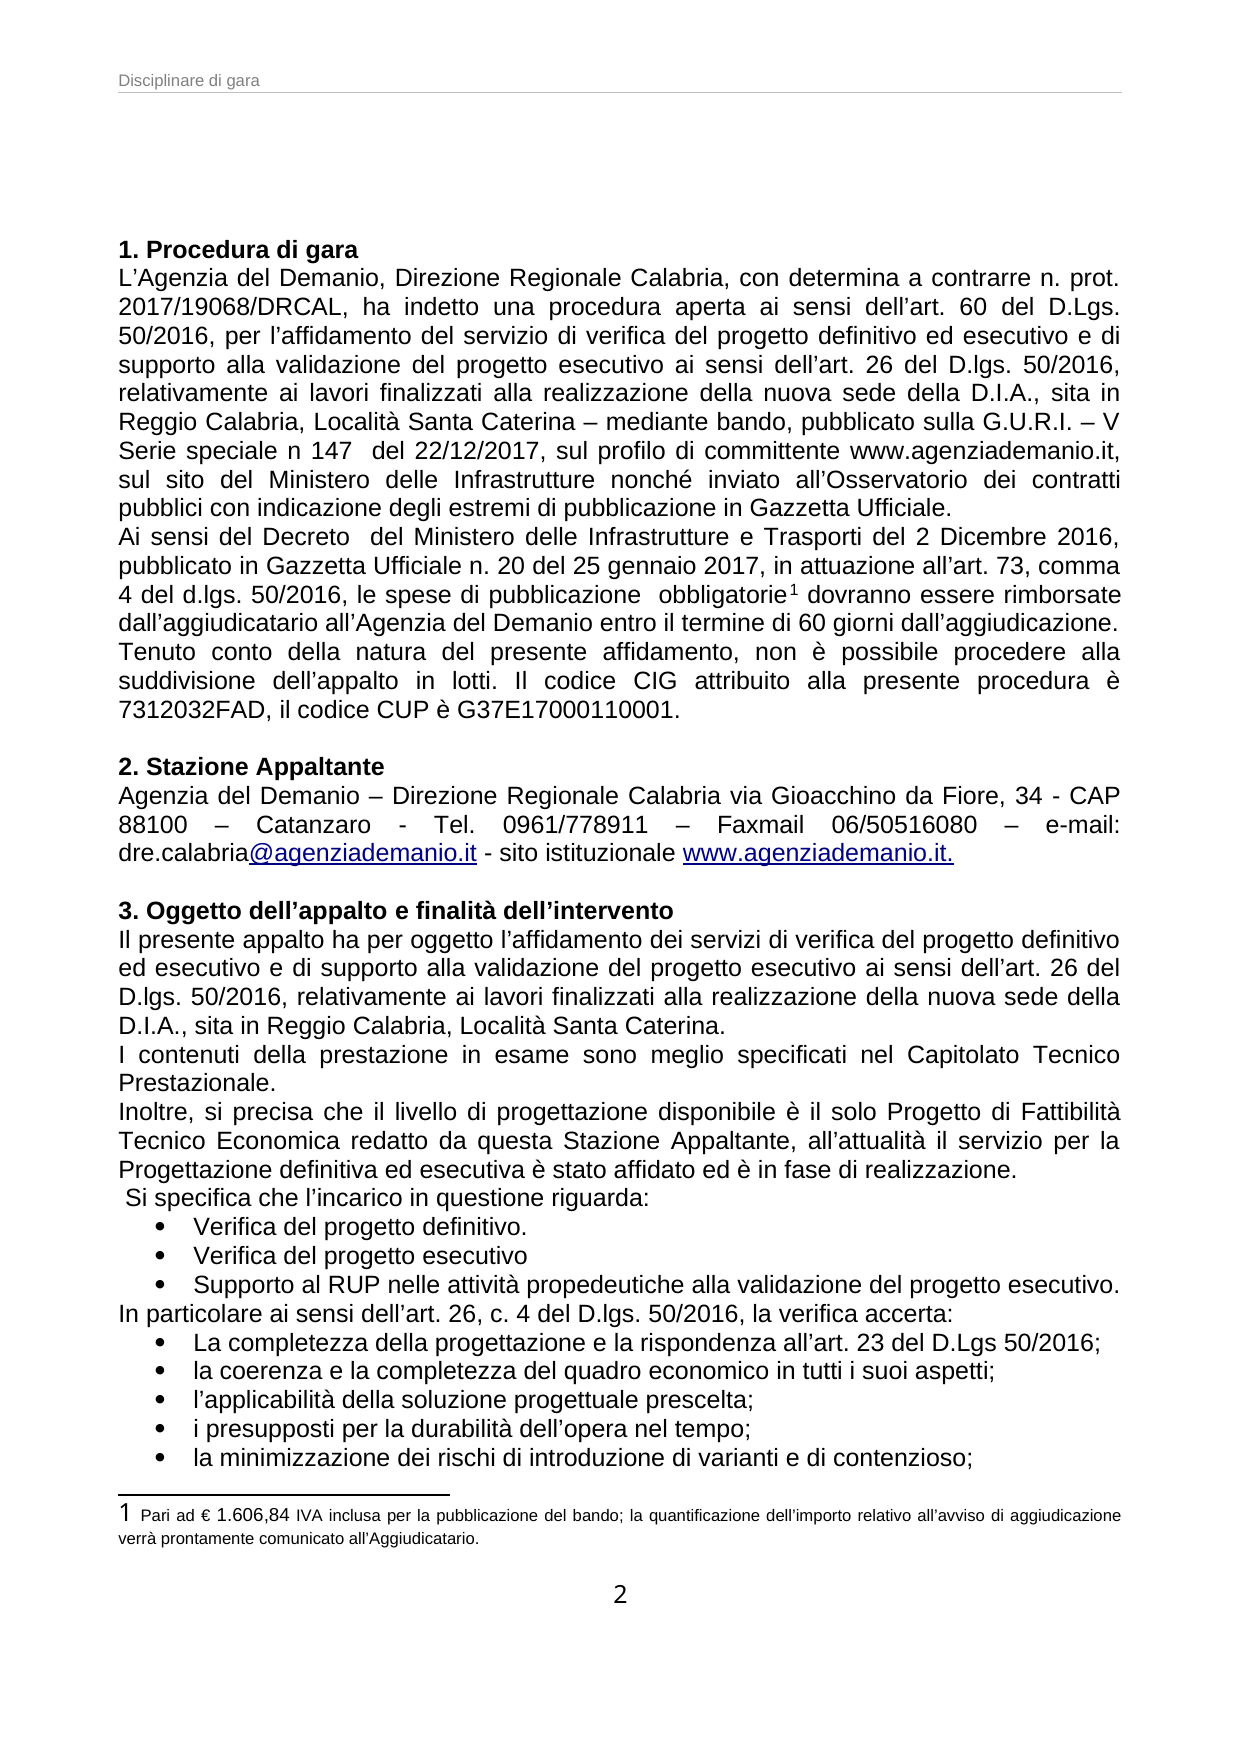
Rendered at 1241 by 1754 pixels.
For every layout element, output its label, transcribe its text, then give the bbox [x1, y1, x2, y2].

list Supporto al RUP nelle attività propedeutiche alla validazione del progetto esecutivo. [156, 1270, 1122, 1299]
text Agenzia del Demanio – Direzione Regionale Calabria via Gioacchino da Fiore, 34 - CAP 88100 – Catanzaro - Tel. 0961/778911 – Faxmail 06/50516080 – e-mail: dre.calabria@agenziademanio.it - sito istituzionale www.agenziademanio.it. [118, 781, 1122, 867]
list Verifica del progetto esecutivo [156, 1241, 1122, 1270]
text L’Agenzia del Demanio, Direzione Regionale Calabria, con determina a contrarre n. prot. 2017/19068/DRCAL, ha indetto una procedura aperta ai sensi dell’art. 60 del D.Lgs. 50/2016, per l’affidamento del servizio di verifica del progetto definitivo ed esecutivo e di supporto alla validazione del progetto esecutivo ai sensi dell’art. 26 del D.lgs. 50/2016, relativamente ai lavori finalizzati alla realizzazione della nuova sede della D.I.A., sita in Reggio Calabria, Località Santa Caterina – mediante bando, pubblicato sulla G.U.R.I. – V Serie speciale n 147 del 22/12/2017, sul profilo di committente www.agenziademanio.it, sul sito del Ministero delle Infrastrutture nonché inviato all’Osservatorio dei contratti pubblici con indicazione degli estremi di pubblicazione in Gazzetta Ufficiale. [118, 263, 1122, 522]
text Il presente appalto ha per oggetto l’affidamento dei servizi di verifica del progetto definitivo ed esecutivo e di supporto alla validazione del progetto esecutivo ai sensi dell’art. 26 del D.lgs. 50/2016, relativamente ai lavori finalizzati alla realizzazione della nuova sede della D.I.A., sita in Reggio Calabria, Località Santa Caterina. [118, 925, 1122, 1040]
list la coerenza e la completezza del quadro economico in tutti i suoi aspetti; [156, 1356, 1122, 1385]
list i presupposti per la durabilità dell’opera nel tempo; [156, 1414, 1122, 1443]
text Pari ad € 1.606,84 IVA inclusa per la pubblicazione del bando; la quantificazione dell’importo relativo all’avviso di aggiudicazione verrà prontamente comunicato all’Aggiudicatario. [118, 1495, 1122, 1548]
list la minimizzazione dei rischi di introduzione di varianti e di contenzioso; [156, 1443, 1122, 1472]
text Inoltre, si precisa che il livello di progettazione disponibile è il solo Progetto di Fattibilità Tecnico Economica redatto da questa Stazione Appaltante, all’attualità il servizio per la Progettazione definitiva ed esecutiva è stato affidato ed è in fase di realizzazione. [118, 1097, 1122, 1183]
text Tenuto conto della natura del presente affidamento, non è possibile procedere alla suddivisione dell’appalto in lotti. Il codice CIG attribuito alla presente procedura è 7312032FAD, il codice CUP è G37E17000110001. [118, 637, 1122, 723]
list Verifica del progetto definitivo. [156, 1212, 1122, 1241]
text Si specifica che l’incarico in questione riguarda: [118, 1183, 1122, 1212]
text I contenuti della prestazione in esame sono meglio specificati nel Capitolato Tecnico Prestazionale. [118, 1040, 1122, 1097]
list l’applicabilità della soluzione progettuale prescelta; [156, 1385, 1122, 1414]
text Ai sensi del Decreto del Ministero delle Infrastrutture e Trasporti del 2 Dicembre 2016, pubblicato in Gazzetta Ufficiale n. 20 del 25 gennaio 2017, in attuazione all’art. 73, comma 4 del d.lgs. 50/2016, le spese di pubblicazione obbligatorie dovranno essere rimborsate dall’aggiudicatario all’Agenzia del Demanio entro il termine di 60 giorni dall’aggiudicazione. [118, 522, 1122, 637]
text 1. Procedura di gara [118, 235, 1122, 263]
text In particolare ai sensi dell’art. 26, c. 4 del D.lgs. 50/2016, la verifica accerta: [118, 1299, 1122, 1327]
text 3. Oggetto dell’appalto e finalità dell’intervento [118, 896, 1122, 925]
text 2. Stazione Appaltante [118, 752, 1122, 781]
list La completezza della progettazione e la rispondenza all’art. 23 del D.Lgs 50/2016; [156, 1327, 1122, 1356]
